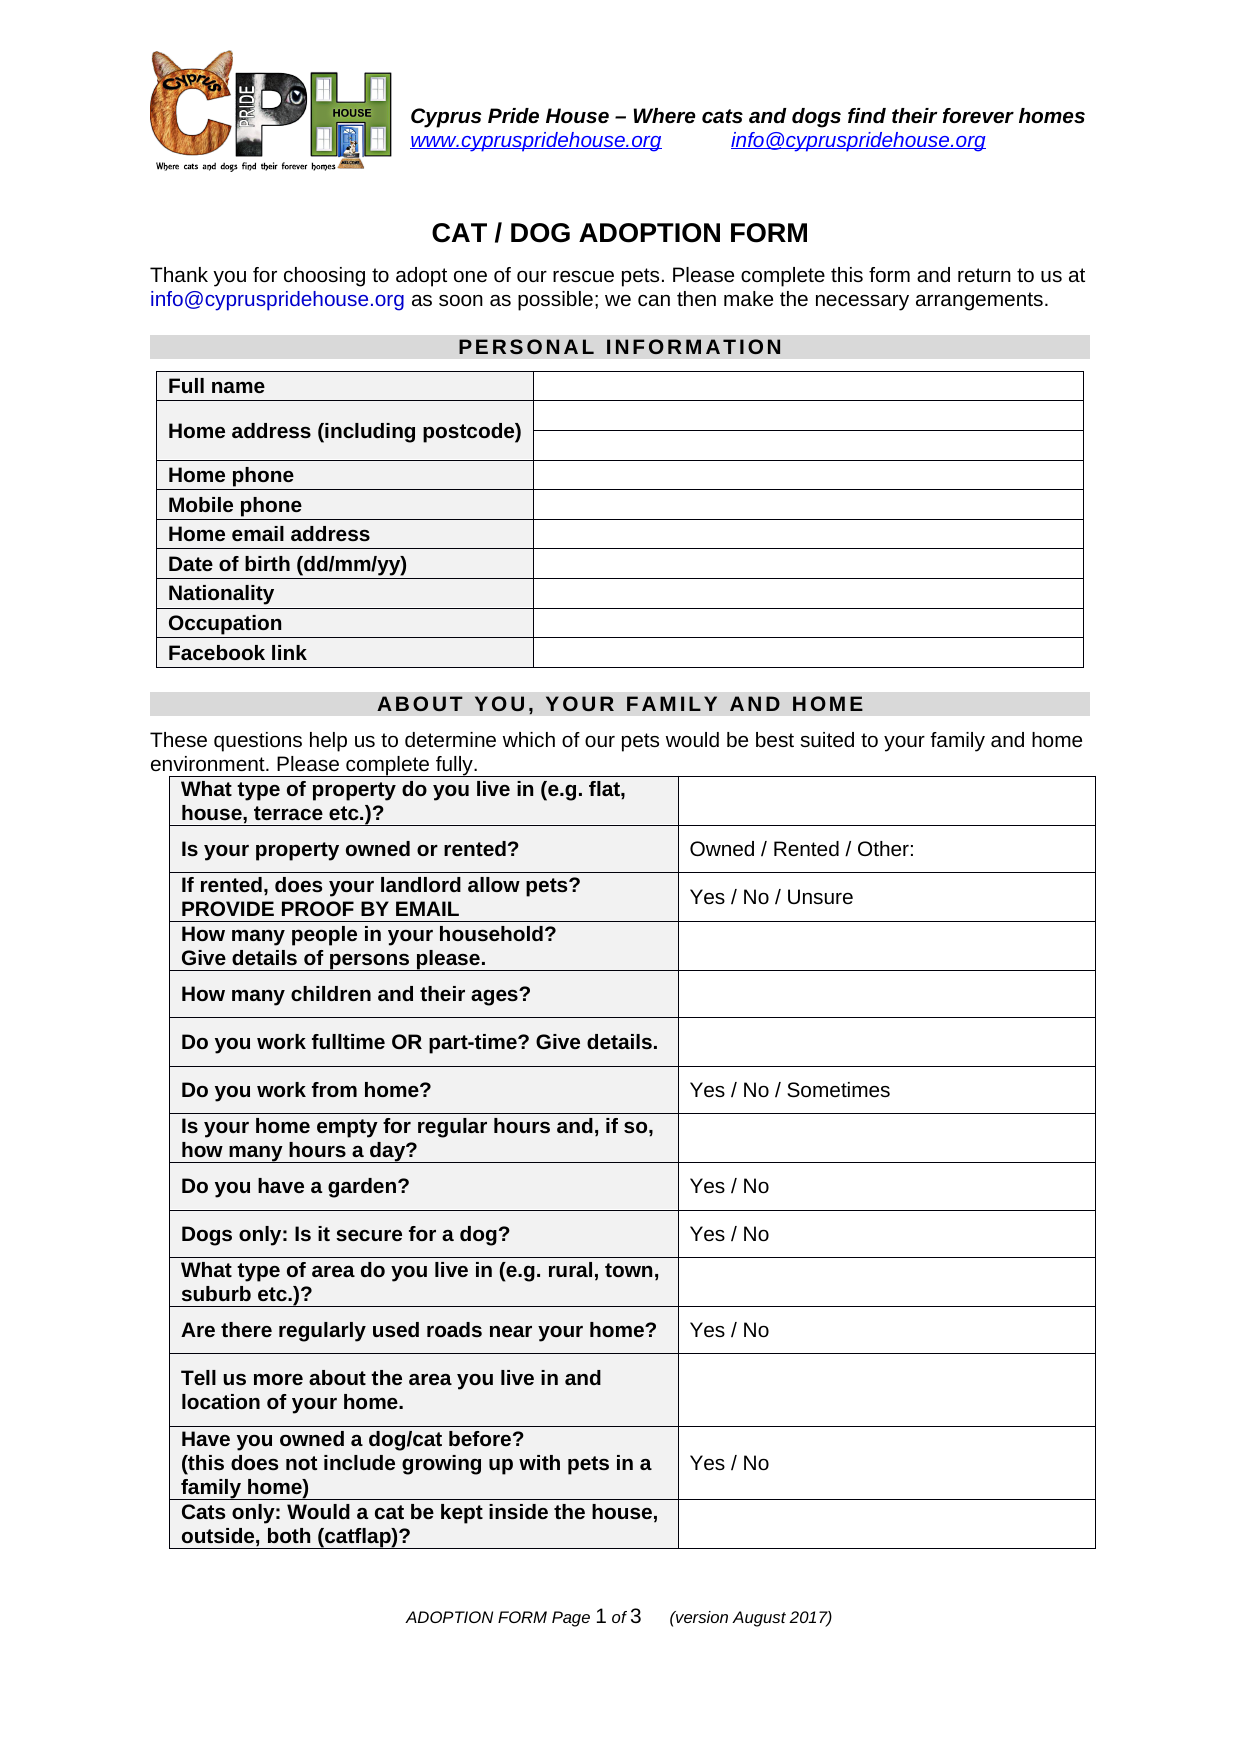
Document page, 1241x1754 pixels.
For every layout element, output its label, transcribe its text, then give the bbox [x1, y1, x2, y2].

table_cell [679, 971, 1095, 1017]
table_header [679, 777, 1095, 824]
table_cell Have you owned a dog/cat before? (this does not include growing up with pets in a family home) [170, 1427, 678, 1499]
table_cell If rented, does your landlord allow pets? PROVIDE PROOF BY EMAIL [170, 873, 678, 921]
table_cell Dogs only: Is it secure for a dog? [170, 1211, 678, 1257]
subtitle ABOUT YOU, YOUR FAMILY ANd home [150, 692, 1090, 716]
table_cell Owned / Rented / Other: [679, 826, 1095, 872]
table_cell Date of birth (dd/mm/yy) [157, 549, 533, 578]
table_cell Do you work fulltime OR part-time? Give details. [170, 1018, 678, 1066]
subtitle PERSONAL INFORMATION [150, 335, 1090, 359]
table_cell [534, 490, 1083, 519]
table_cell [679, 1354, 1095, 1426]
table_cell [534, 461, 1083, 489]
table_cell Mobile phone [157, 490, 533, 519]
table_cell Are there regularly used roads near your home? [170, 1307, 678, 1353]
table_header Full name [157, 372, 533, 400]
table_cell [534, 638, 1083, 667]
table_cell Home email address [157, 520, 533, 548]
text These questions help us to determine which of our pets would be best suited to your family and home environment. Please complete fully. [150, 728, 1090, 776]
table_cell [679, 1258, 1095, 1306]
text Thank you for choosing to adopt one of our rescue pets. Please complete this form and return to us at info@cypruspridehouse.org as soon as possible; we can then make the necessary arrangements. [150, 249, 1090, 311]
table_cell Is your home empty for regular hours and, if so, how many hours a day? [170, 1114, 678, 1162]
table_cell [679, 1114, 1095, 1162]
table_cell Yes / No [679, 1427, 1095, 1499]
table_cell How many people in your household? Give details of persons please. [170, 922, 678, 970]
table_cell Yes / No / Unsure [679, 873, 1095, 921]
table_cell Is your property owned or rented? [170, 826, 678, 872]
table_cell Do you have a garden? [170, 1163, 678, 1209]
table_cell Nationality [157, 579, 533, 607]
table_cell [534, 431, 1083, 459]
table_cell Home address (including postcode) [157, 401, 533, 459]
table_cell Home phone [157, 461, 533, 489]
table_cell Do you work from home? [170, 1067, 678, 1113]
table_cell How many children and their ages? [170, 971, 678, 1017]
table_cell What type of area do you live in (e.g. rural, town, suburb etc.)? [170, 1258, 678, 1306]
table_cell [679, 1018, 1095, 1066]
table_cell [534, 401, 1083, 430]
table_cell [534, 520, 1083, 548]
table_cell Cats only: Would a cat be kept inside the house, outside, both (catflap)? [170, 1500, 678, 1548]
table_cell [679, 922, 1095, 970]
text CAT / DOG ADOPTION FORM [150, 199, 1090, 249]
table_cell Yes / No / Sometimes [679, 1067, 1095, 1113]
table_cell Tell us more about the area you live in and location of your home. [170, 1354, 678, 1426]
table_header What type of property do you live in (e.g. flat, house, terrace etc.)? [170, 777, 678, 824]
table_cell [534, 579, 1083, 607]
table_cell [679, 1500, 1095, 1548]
table_cell Yes / No [679, 1307, 1095, 1353]
table_cell Yes / No [679, 1163, 1095, 1209]
table_cell Occupation [157, 609, 533, 637]
table_cell [534, 609, 1083, 637]
table_cell Facebook link [157, 638, 533, 667]
table_cell Yes / No [679, 1211, 1095, 1257]
table_cell [534, 549, 1083, 578]
table_header [534, 372, 1083, 400]
